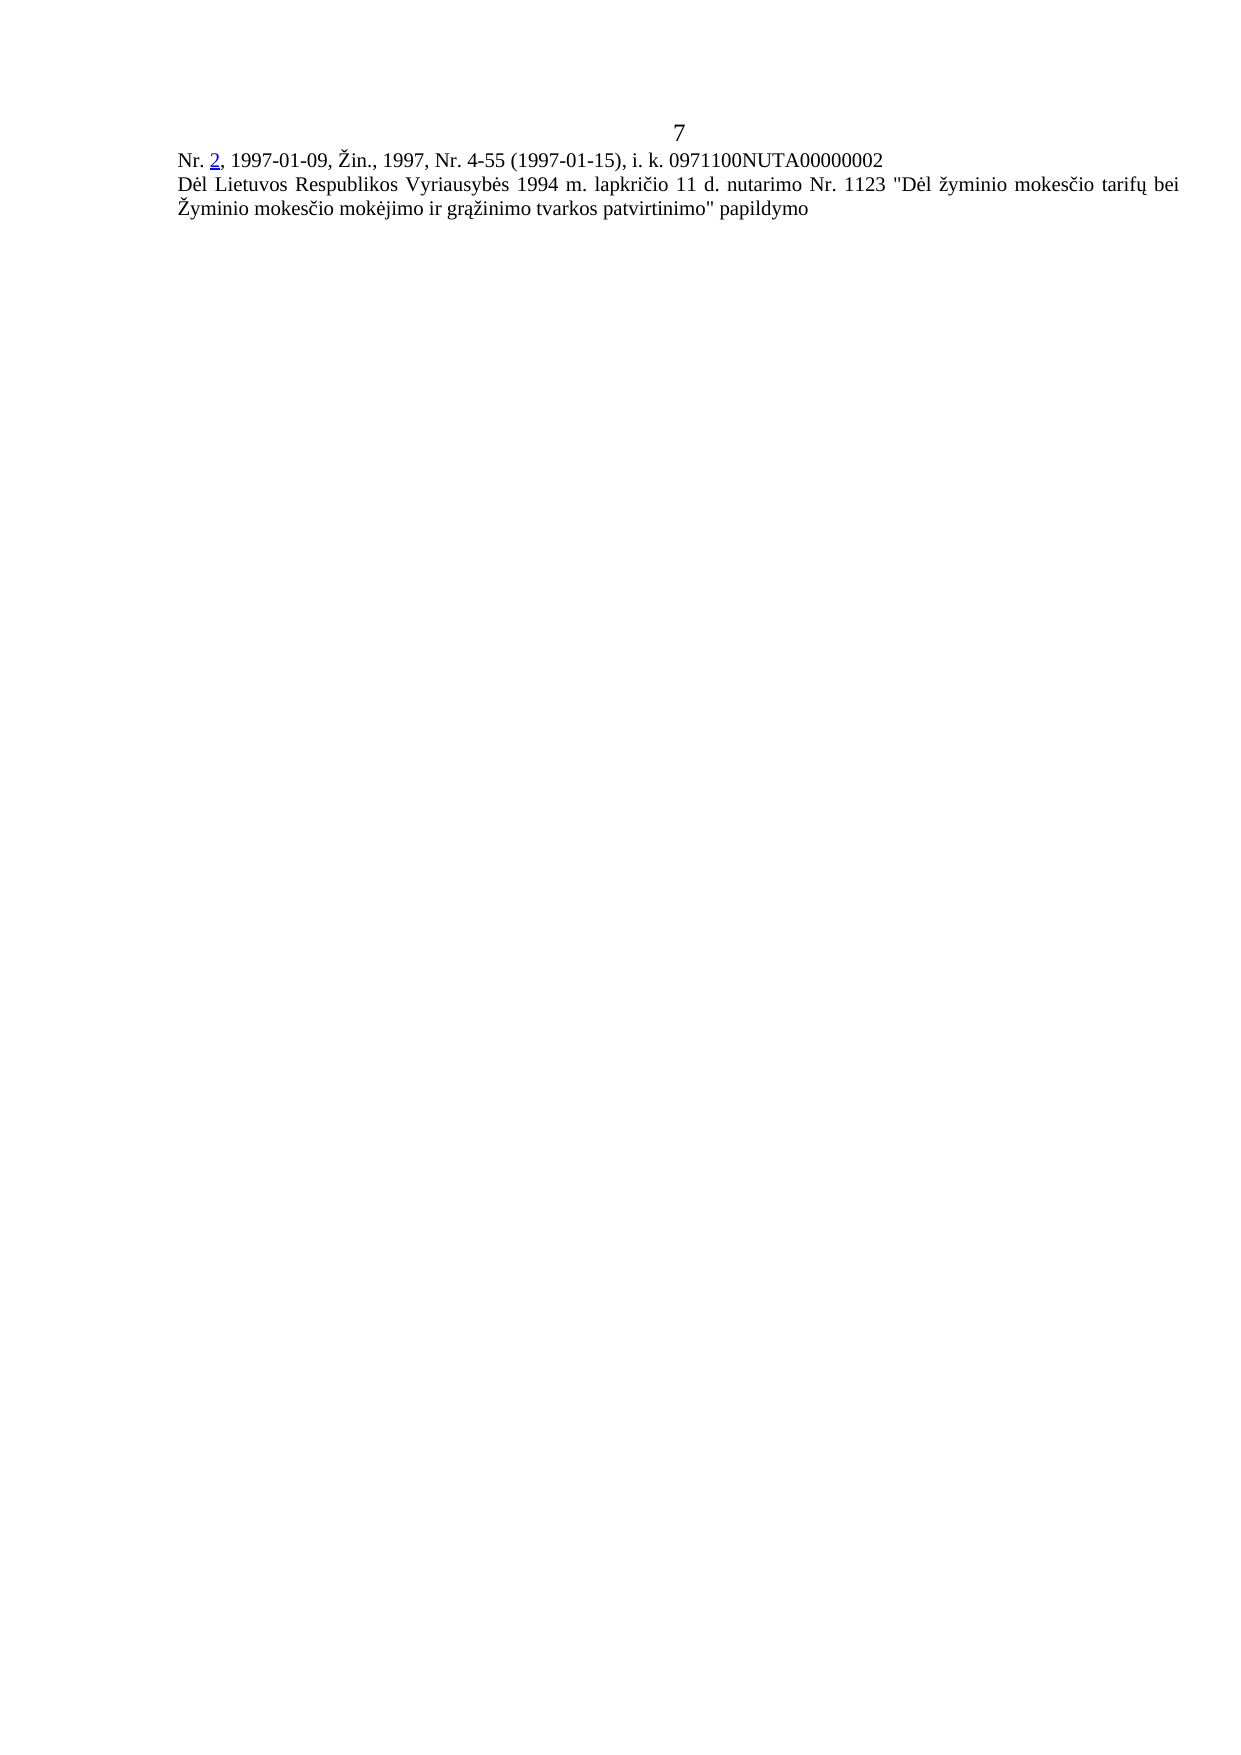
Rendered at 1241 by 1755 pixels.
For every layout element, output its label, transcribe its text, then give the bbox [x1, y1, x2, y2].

text Dėl Lietuvos Respublikos Vyriausybės 1994 m. lapkričio 11 d. nutarimo Nr. 1123 "Dėl žyminio mokesčio tarifų bei Žyminio mokesčio mokėjimo ir grąžinimo tvarkos patvirtinimo" papildymo [177, 172, 1181, 220]
text Nr. 2, 1997-01-09, Žin., 1997, Nr. 4-55 (1997-01-15), i. k. 0971100NUTA00000002 [177, 148, 1181, 172]
